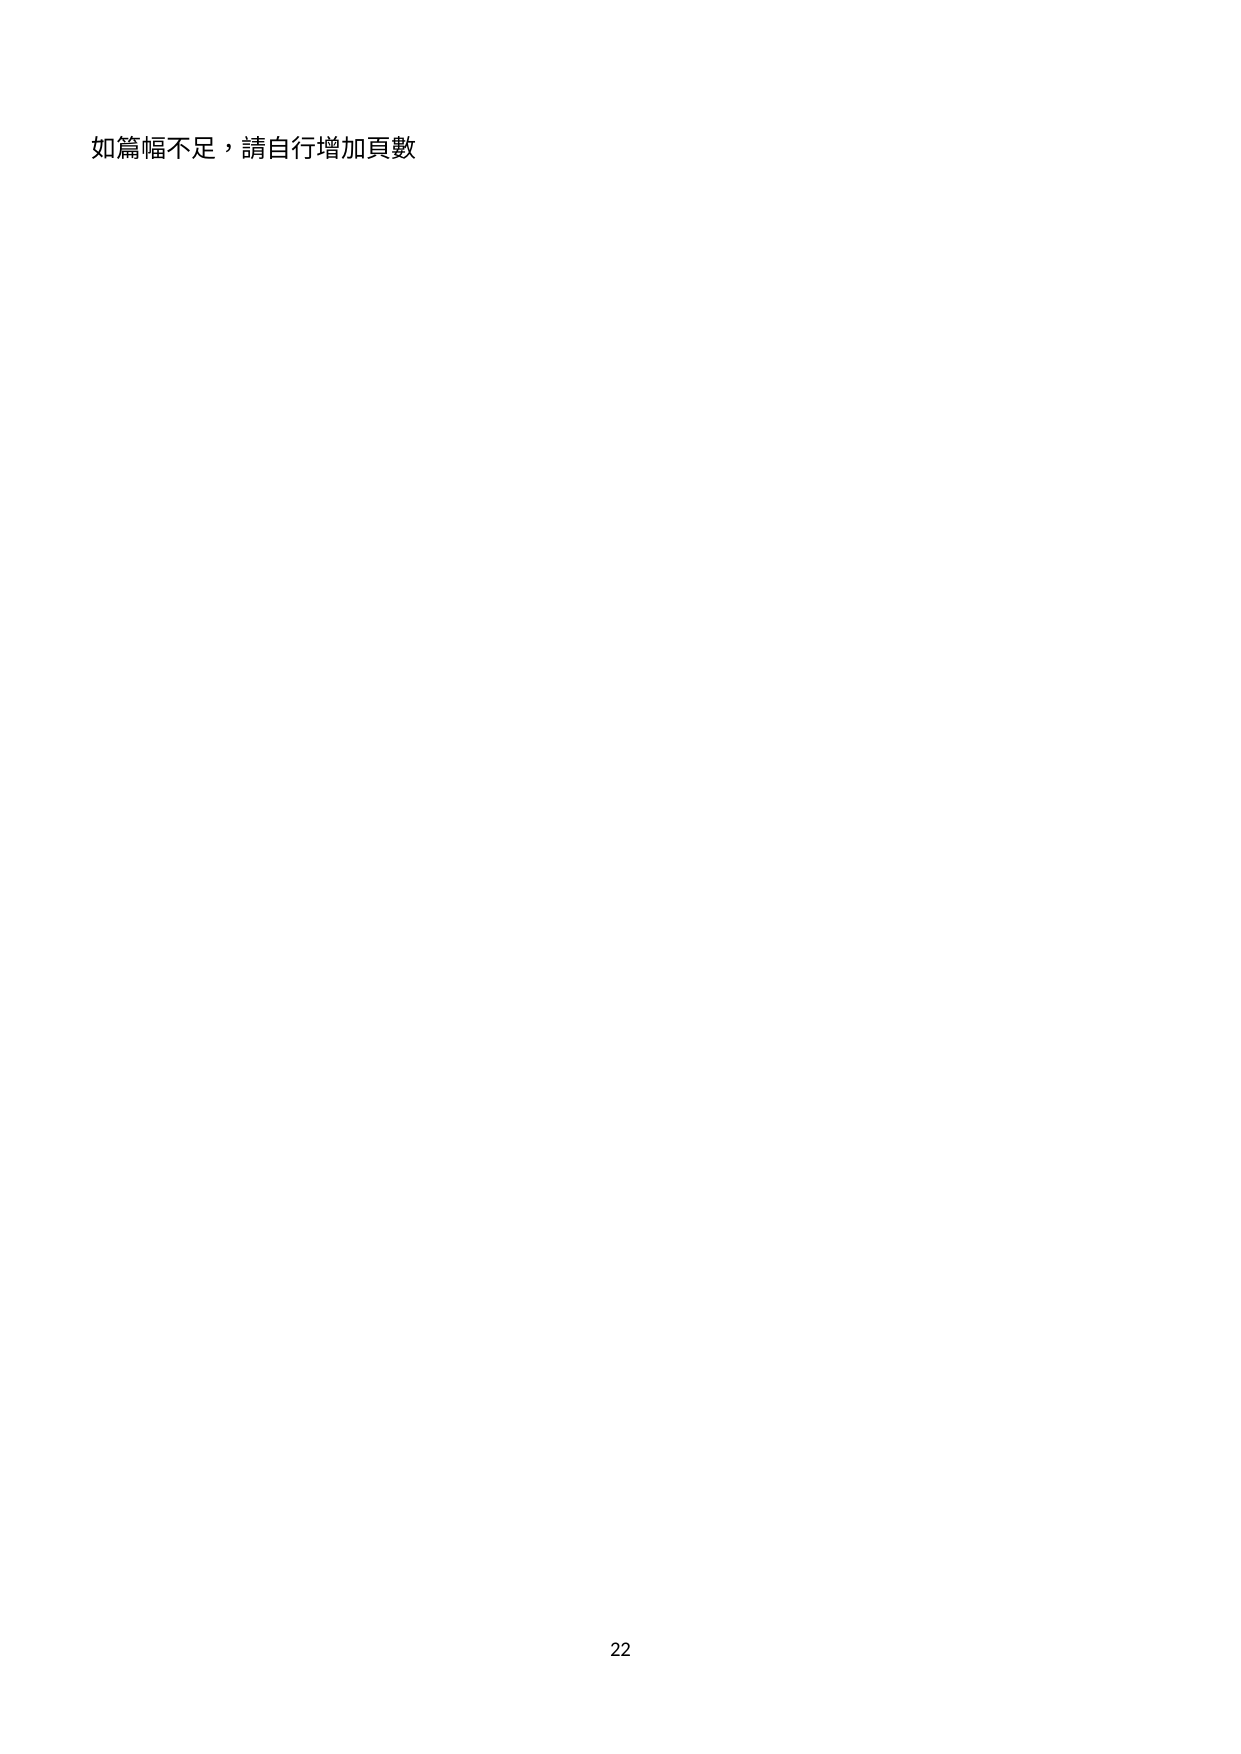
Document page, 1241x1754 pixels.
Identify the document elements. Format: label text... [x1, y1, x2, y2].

text 如篇幅不足，請自行增加頁數 [91, 105, 1034, 168]
